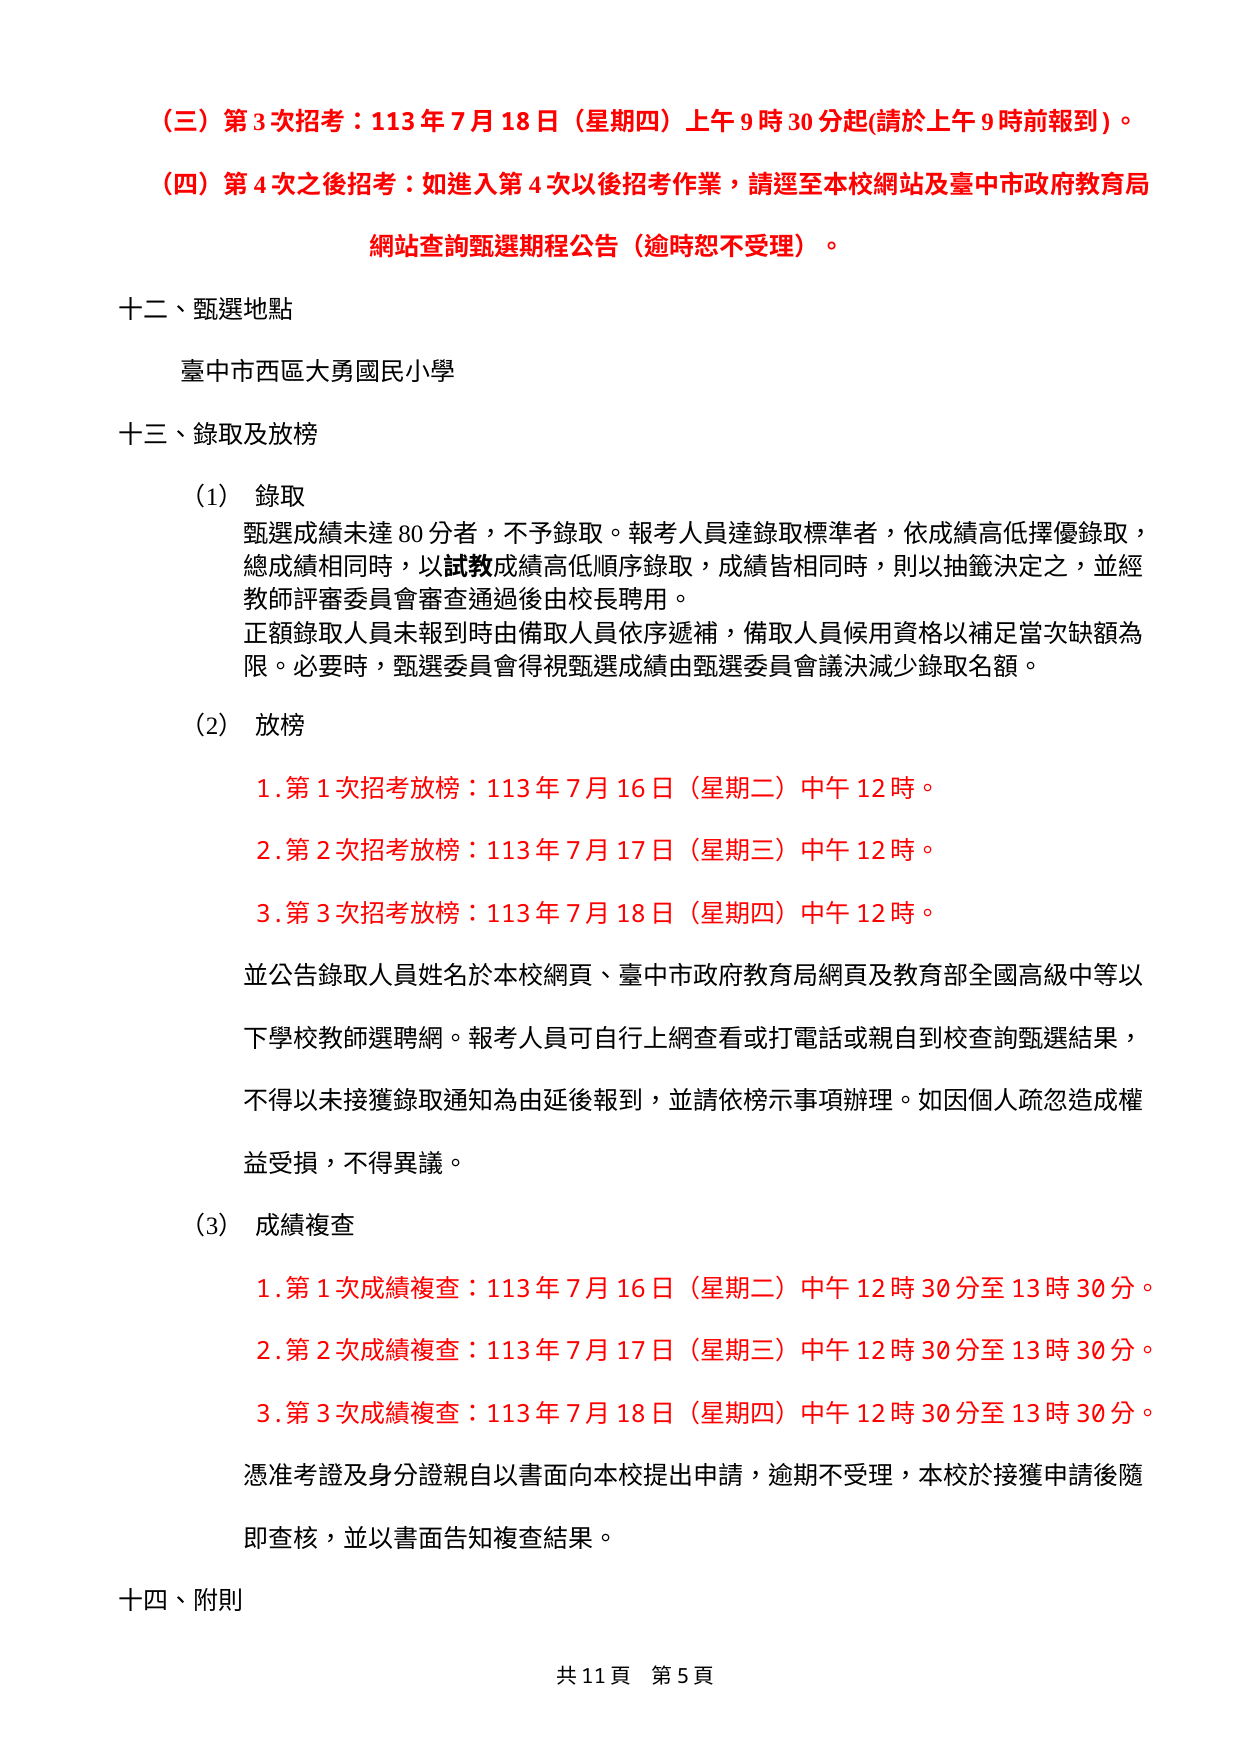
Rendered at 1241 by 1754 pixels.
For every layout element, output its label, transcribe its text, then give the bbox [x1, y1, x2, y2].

text 臺中市西區大勇國民小學 [181, 328, 1152, 391]
text 3.第3次成績複查：113年7月18日（星期四）中午12時30分至13時30分。 [256, 1370, 1152, 1432]
text （四）第4次之後招考：如進入第4次以後招考作業，請逕至本校網站及臺中市政府教育局網站查詢甄選期程公告（逾時恕不受理）。 [148, 141, 1152, 266]
text 2.第2次招考放榜：113年7月17日（星期三）中午12時。 [256, 807, 1152, 870]
text 十二、甄選地點 [118, 266, 1152, 328]
text 十三、錄取及放榜 [118, 391, 1152, 453]
list 放榜 [181, 682, 1152, 745]
text 3.第3次招考放榜：113年7月18日（星期四）中午12時。 [256, 870, 1152, 932]
text 十四、附則 [118, 1557, 1152, 1620]
text 並公告錄取人員姓名於本校網頁、臺中市政府教育局網頁及教育部全國高級中等以下學校教師選聘網。報考人員可自行上網查看或打電話或親自到校查詢甄選結果，不得以未接獲錄取通知為由延後報到，並請依榜示事項辦理。如因個人疏忽造成權益受損，不得異議。 [243, 932, 1152, 1182]
text 憑准考證及身分證親自以書面向本校提出申請，逾期不受理，本校於接獲申請後隨即查核，並以書面告知複查結果。 [243, 1432, 1152, 1557]
text 甄選成績未達80分者，不予錄取。報考人員達錄取標準者，依成績高低擇優錄取，總成績相同時，以試教成績高低順序錄取，成績皆相同時，則以抽籤決定之，並經教師評審委員會審查通過後由校長聘用。 [243, 516, 1152, 616]
text 1.第1次成績複查：113年7月16日（星期二）中午12時30分至13時30分。 [256, 1245, 1152, 1307]
text 1.第1次招考放榜：113年7月16日（星期二）中午12時。 [256, 745, 1152, 807]
list 錄取 [181, 453, 1152, 516]
text 正額錄取人員未報到時由備取人員依序遞補，備取人員候用資格以補足當次缺額為限。必要時，甄選委員會得視甄選成績由甄選委員會議決減少錄取名額。 [243, 616, 1152, 682]
text （三）第3次招考：113年7月18日（星期四）上午9時30分起(請於上午9時前報到)。 [148, 78, 1152, 141]
list 成績複查 [181, 1182, 1152, 1245]
text 2.第2次成績複查：113年7月17日（星期三）中午12時30分至13時30分。 [256, 1307, 1152, 1370]
